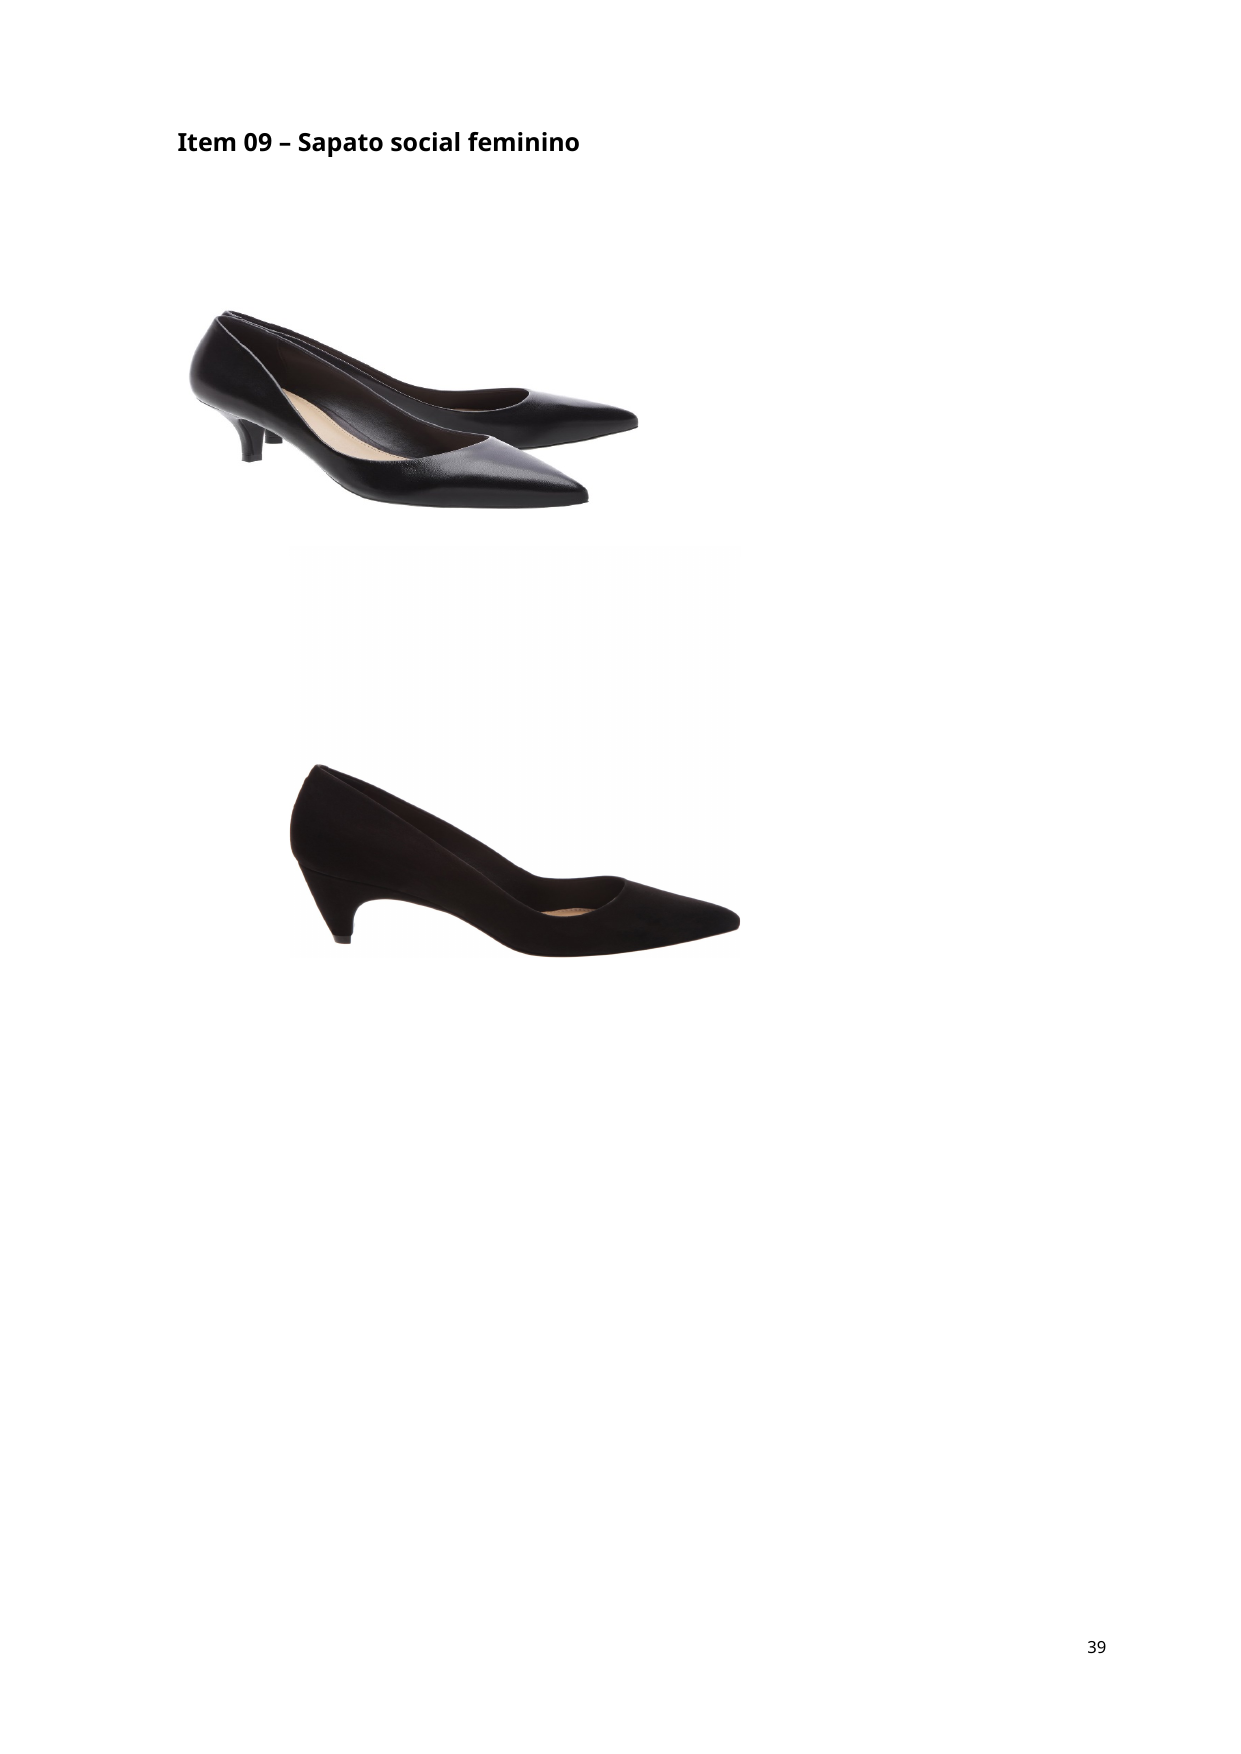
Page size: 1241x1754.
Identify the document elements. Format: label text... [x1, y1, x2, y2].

table_header [177, 176, 861, 522]
text Item 09 – Sapato social feminino [177, 125, 1106, 159]
